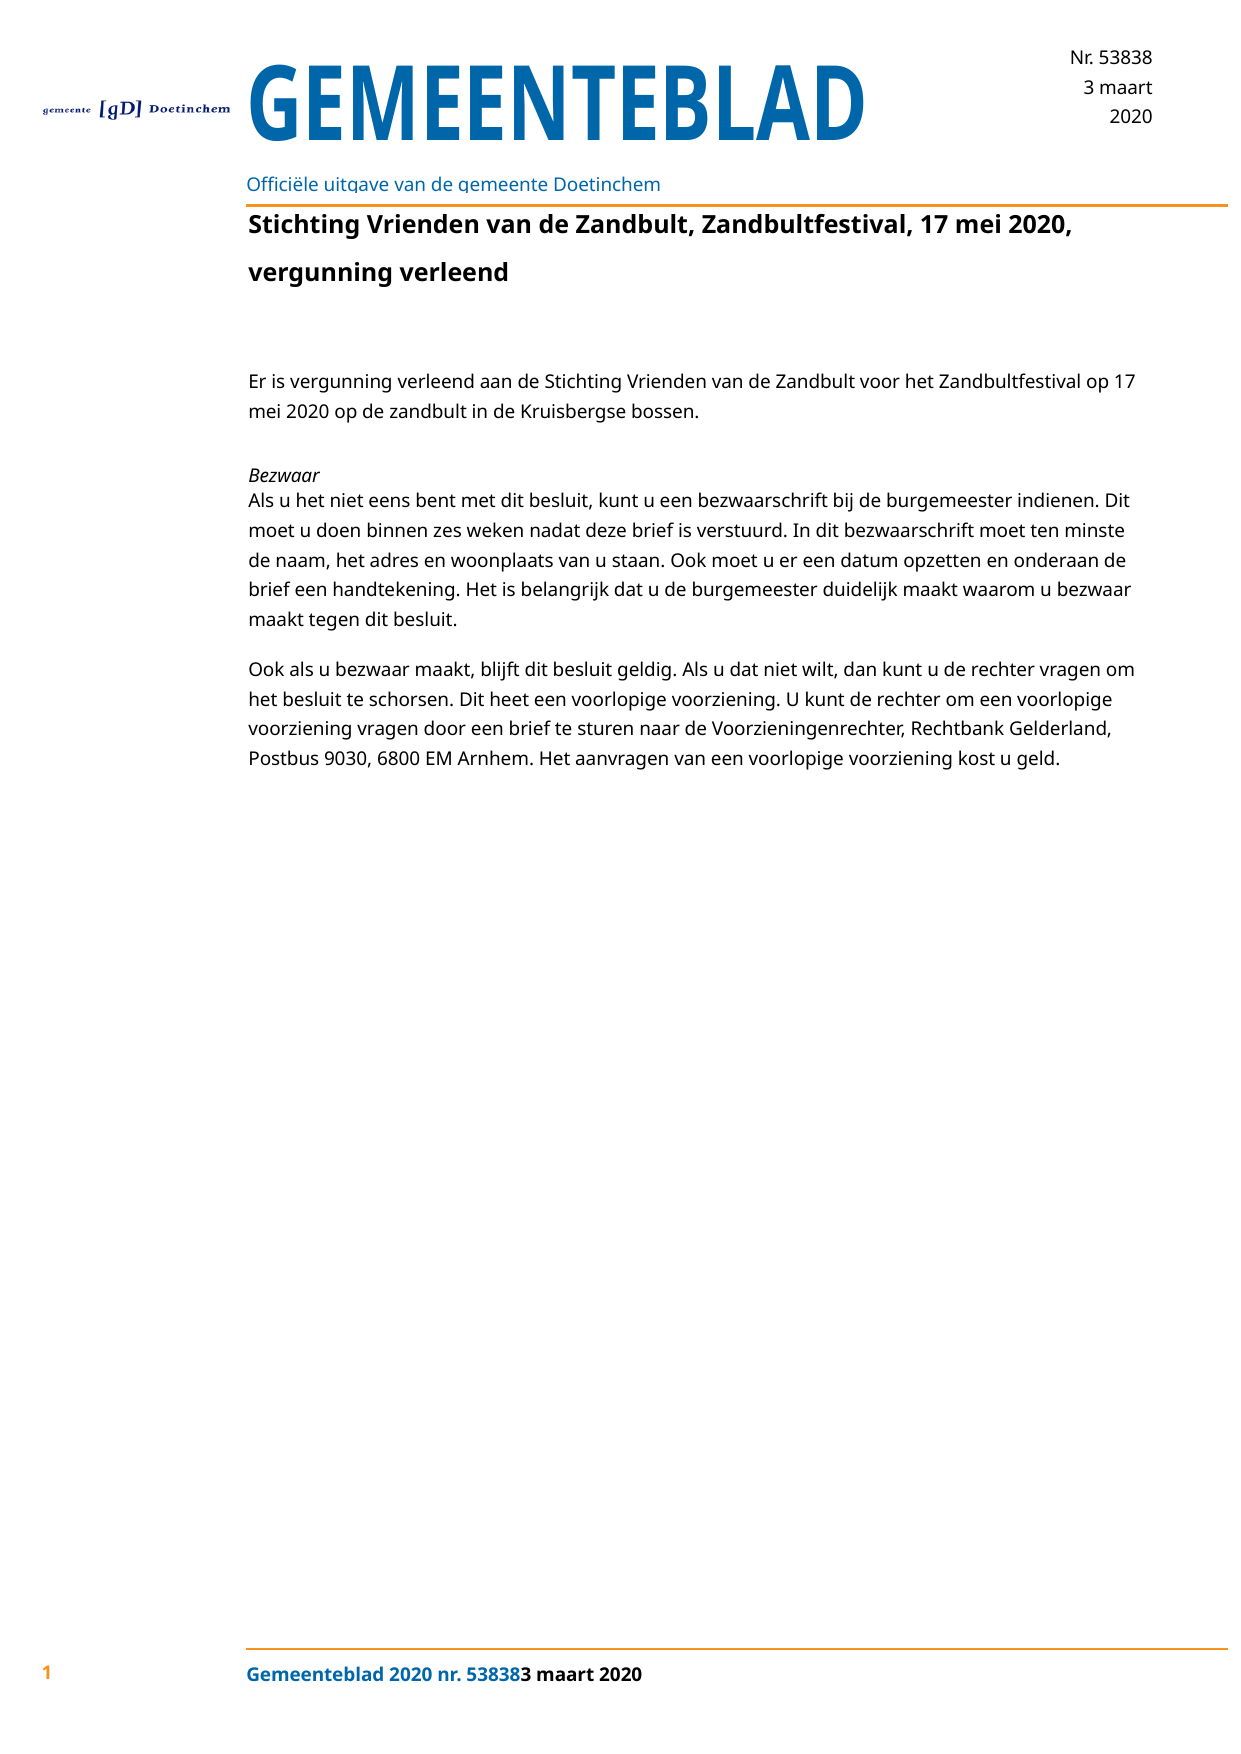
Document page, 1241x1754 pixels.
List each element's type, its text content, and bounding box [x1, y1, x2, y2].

picture [41, 47, 231, 172]
text Als u het niet eens bent met dit besluit, kunt u een bezwaarschrift bij de burgemeester indienen. Dit moet u doen binnen zes weken nadat deze brief is verstuurd. In dit bezwaarschrift moet ten minste de naam, het adres en woonplaats van u staan. Ook moet u er een datum opzetten en onderaan de brief een handtekening. Het is belangrijk dat u de burgemeester duidelijk maakt waarom u bezwaar maakt tegen dit besluit. [248, 488, 1152, 632]
text Stichting Vrienden van de Zandbult, Zandbultfestival, 17 mei 2020, vergunning verleend [248, 207, 1152, 288]
text Bezwaar [248, 462, 1152, 488]
text Er is vergunning verleend aan de Stichting Vrienden van de Zandbult voor het Zandbultfestival op 17 mei 2020 op de zandbult in de Kruisbergse bossen. [248, 368, 1152, 424]
text Ook als u bezwaar maakt, blijft dit besluit geldig. Als u dat niet wilt, dan kunt u de rechter vragen om het besluit te schorsen. Dit heet een voorlopige voorziening. U kunt de rechter om een voorlopige voorziening vragen door een brief te sturen naar de Voorzieningenrechter, Rechtbank Gelderland, Postbus 9030, 6800 EM Arnhem. Het aanvragen van een voorlopige voorziening kost u geld. [248, 656, 1152, 771]
